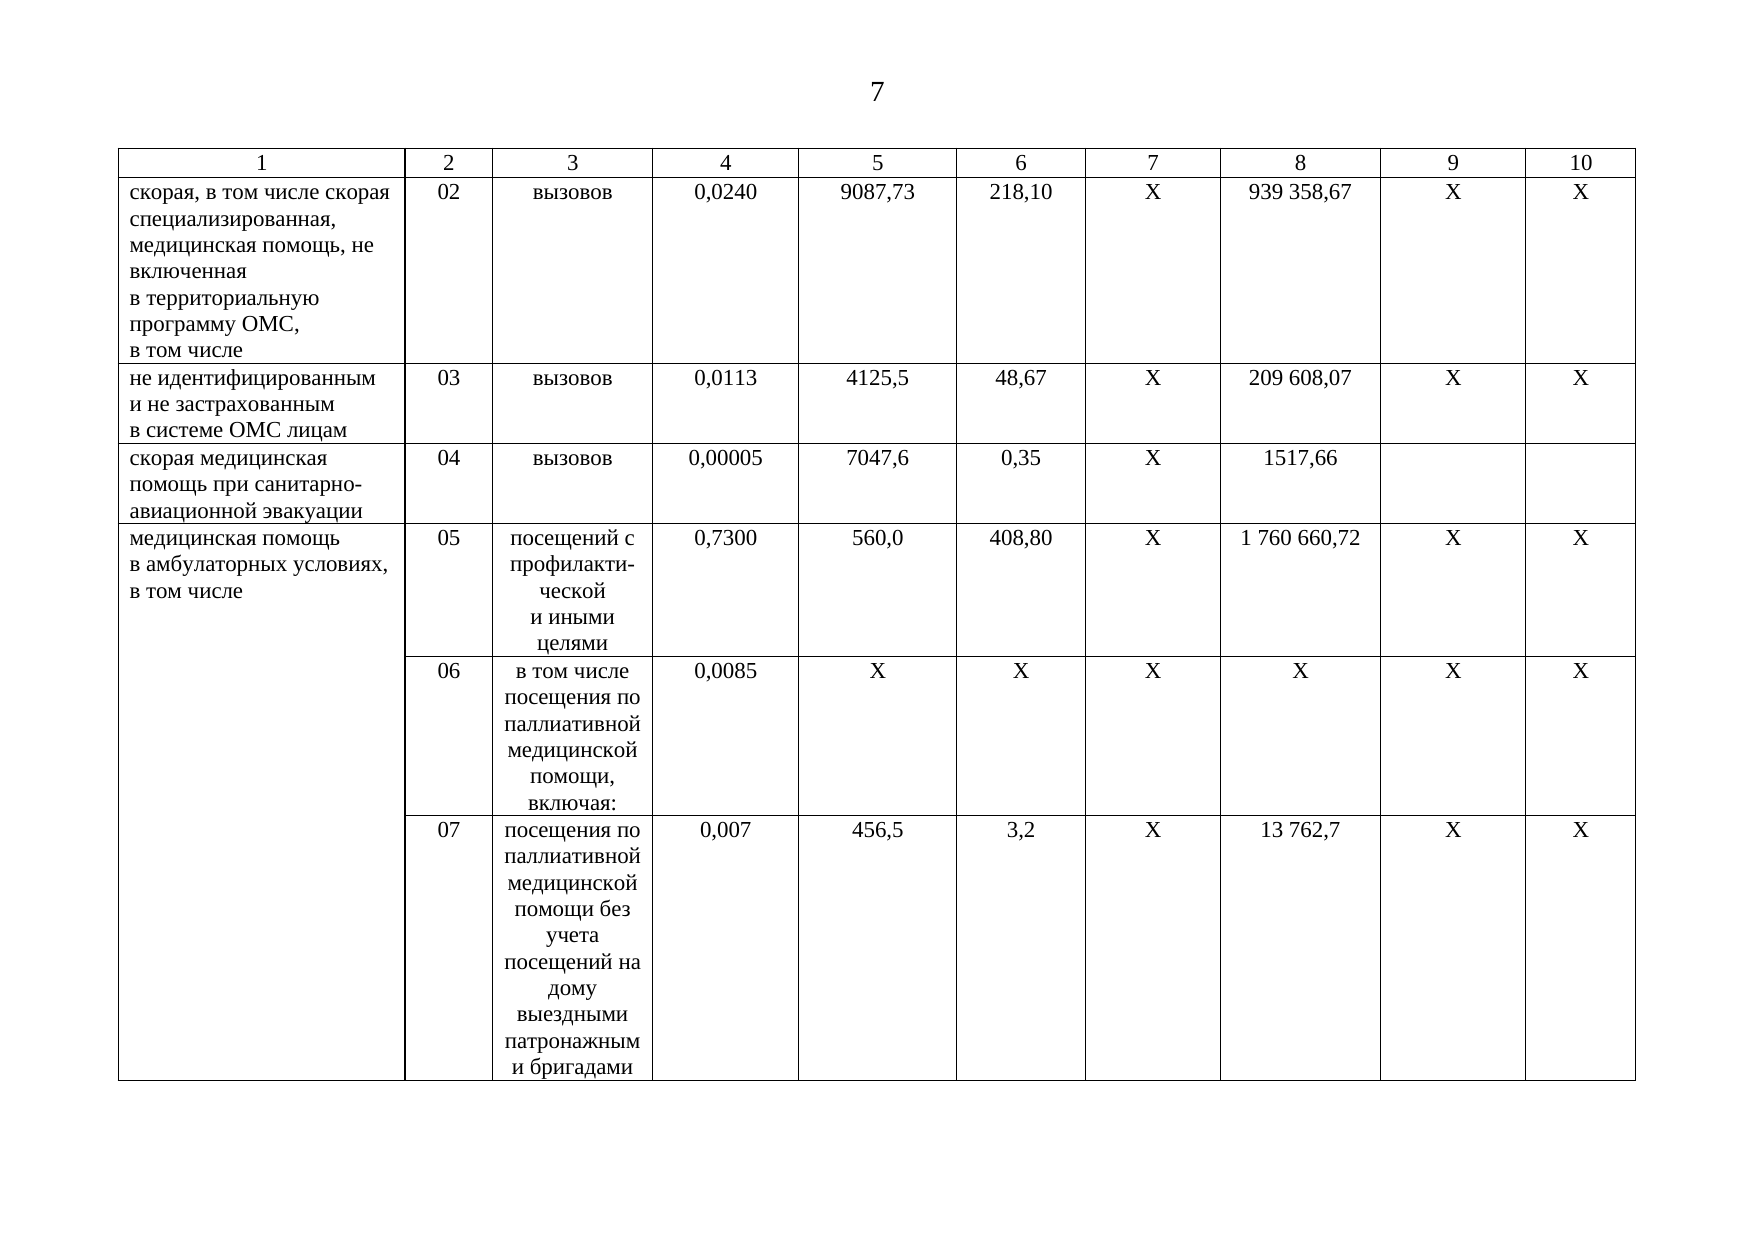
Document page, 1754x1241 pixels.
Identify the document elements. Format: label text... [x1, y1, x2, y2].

table_cell в том числе посещения по паллиативной медицинской помощи, включая: [493, 657, 652, 815]
table_cell 04 [406, 444, 492, 523]
table_cell 1 760 660,72 [1221, 524, 1380, 656]
table_cell X [1381, 816, 1525, 1079]
table_cell 4125,5 [799, 364, 956, 443]
table_cell X [1086, 444, 1220, 523]
table_cell скорая, в том числе скорая специализированная, медицинская помощь, не включенная в территориальную программу ОМС, в том числе [119, 178, 404, 363]
table_cell 03 [406, 364, 492, 443]
table_cell X [1526, 657, 1635, 815]
table_cell X [1221, 657, 1380, 815]
table_cell 02 [406, 178, 492, 363]
table_cell медицинская помощь в амбулаторных условиях, в том числе [119, 524, 404, 1079]
table_header 5 [799, 149, 956, 177]
table_cell 218,10 [957, 178, 1085, 363]
table_cell 0,7300 [653, 524, 798, 656]
table_cell [1381, 444, 1525, 523]
table_cell 0,0085 [653, 657, 798, 815]
table_cell X [1086, 178, 1220, 363]
table_cell X [1381, 657, 1525, 815]
table_cell X [1086, 816, 1220, 1079]
table_cell X [1381, 524, 1525, 656]
table_header 2 [406, 149, 492, 177]
table_header 8 [1221, 149, 1380, 177]
table_cell посещений с профилакти-ческой и иными целями [493, 524, 652, 656]
table_cell 0,007 [653, 816, 798, 1079]
table_cell 0,00005 [653, 444, 798, 523]
table_cell вызовов [493, 364, 652, 443]
table_cell X [1526, 364, 1635, 443]
table_cell 3,2 [957, 816, 1085, 1079]
table_header 7 [1086, 149, 1220, 177]
table_cell X [1381, 364, 1525, 443]
table_cell X [1086, 524, 1220, 656]
table_cell X [1526, 816, 1635, 1079]
table_header 9 [1381, 149, 1525, 177]
table_header 4 [653, 149, 798, 177]
table_cell 0,0240 [653, 178, 798, 363]
table_cell X [1526, 524, 1635, 656]
table_cell X [1086, 364, 1220, 443]
table_cell 939 358,67 [1221, 178, 1380, 363]
table_cell 456,5 [799, 816, 956, 1079]
table_cell 13 762,7 [1221, 816, 1380, 1079]
table_header 6 [957, 149, 1085, 177]
table_cell 408,80 [957, 524, 1085, 656]
table_header 10 [1526, 149, 1635, 177]
table_cell 209 608,07 [1221, 364, 1380, 443]
table_cell 06 [406, 657, 492, 815]
table_cell X [1086, 657, 1220, 815]
table_cell вызовов [493, 444, 652, 523]
table_cell 07 [406, 816, 492, 1079]
table_cell X [799, 657, 956, 815]
table_cell 05 [406, 524, 492, 656]
table_cell 0,35 [957, 444, 1085, 523]
table_cell посещения по паллиативной медицинской помощи без учета посещений на дому выездными патронажными бригадами [493, 816, 652, 1079]
table_header 3 [493, 149, 652, 177]
table_header 1 [119, 149, 404, 177]
table_cell 7047,6 [799, 444, 956, 523]
table_cell 560,0 [799, 524, 956, 656]
table_cell скорая медицинская помощь при санитарно-авиационной эвакуации [119, 444, 404, 523]
table_cell 48,67 [957, 364, 1085, 443]
table_cell 9087,73 [799, 178, 956, 363]
table_cell 1517,66 [1221, 444, 1380, 523]
table_cell вызовов [493, 178, 652, 363]
table_cell X [957, 657, 1085, 815]
table_cell [1526, 444, 1635, 523]
table_cell не идентифицированным и не застрахованным в системе ОМС лицам [119, 364, 404, 443]
table_cell X [1381, 178, 1525, 363]
table_cell 0,0113 [653, 364, 798, 443]
table_cell X [1526, 178, 1635, 363]
